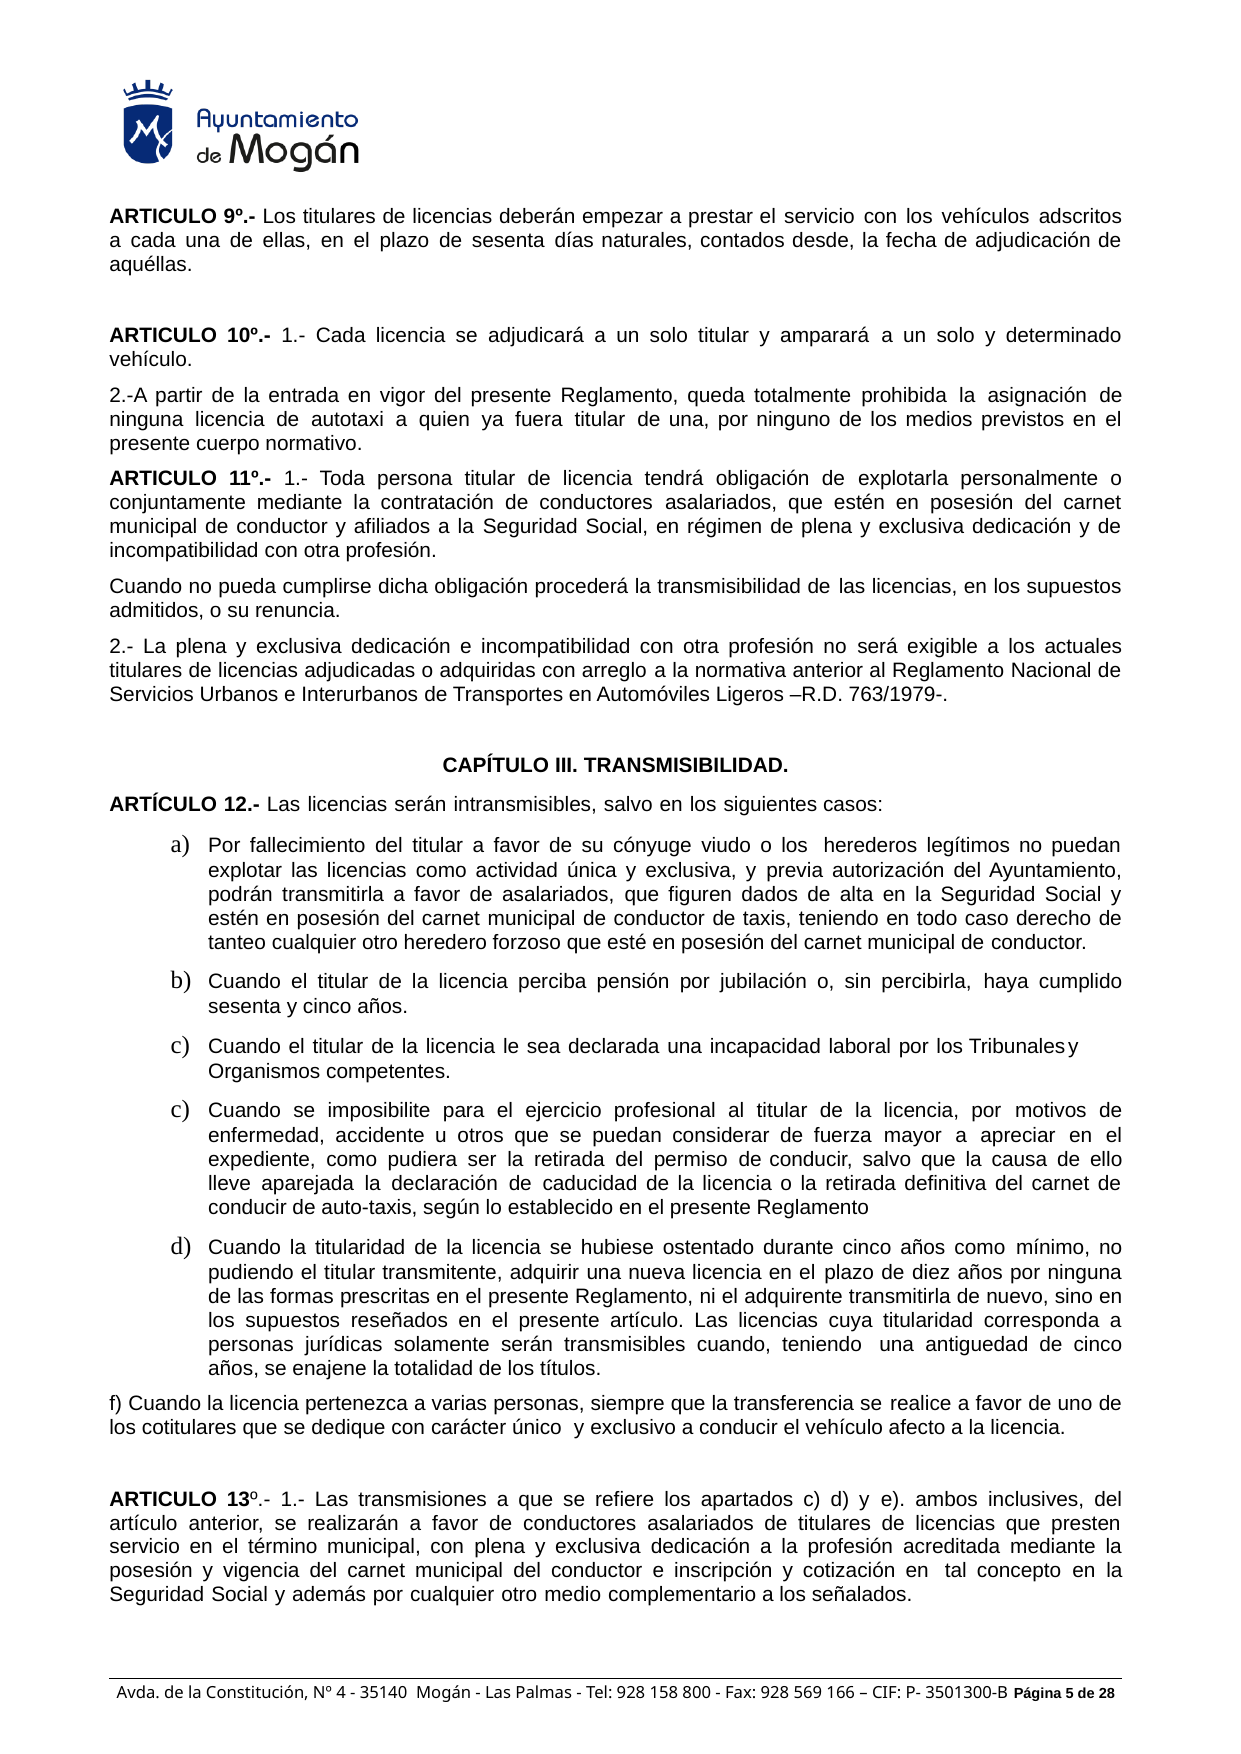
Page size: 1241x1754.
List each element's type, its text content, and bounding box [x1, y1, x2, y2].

list Cuando se imposibilite para el ejercicio profesional al titular de la licencia, por motivos de enfermedad, accidente u otros que se puedan considerar de fuerza mayor a apreciar en el expediente, como pudiera ser la retirada del permiso de conducir, salvo que la causa de ello lleve aparejada la declaración de caducidad de la licencia o la retirada definitiva del carnet de conducir de auto-taxis, según lo establecido en el presente Reglamento [170, 1094, 1122, 1219]
text ARTICULO 13º.- 1.- Las transmisiones a que se refiere los apartados c) d) y e). ambos inclusives, del artículo anterior, se realizarán a favor de conductores asalariados de titulares de licencias que presten servicio en el término municipal, con plena y exclusiva dedicación a la profesión acreditada mediante la posesión y vigencia del carnet municipal del conductor e inscripción y cotización en tal concepto en la Seguridad Social y además por cualquier otro medio complementario a los señalados. [109, 1486, 1122, 1606]
text 2.-A partir de la entrada en vigor del presente Reglamento, queda totalmente prohibida la asignación de ninguna licencia de autotaxi a quien ya fuera titular de una, por ninguno de los medios previstos en el presente cuerpo normativo. [109, 383, 1122, 454]
list Por fallecimiento del titular a favor de su cónyuge viudo o los herederos legítimos no puedan explotar las licencias como actividad única y exclusiva, y previa autorización del Ayuntamiento, podrán transmitirla a favor de asalariados, que figuren dados de alta en la Seguridad Social y estén en posesión del carnet municipal de conductor de taxis, teniendo en todo caso derecho de tanteo cualquier otro heredero forzoso que esté en posesión del carnet municipal de conductor. [170, 829, 1122, 954]
text ARTICULO 11º.- 1.- Toda persona titular de licencia tendrá obligación de explotarla personalmente o conjuntamente mediante la contratación de conductores asalariados, que estén en posesión del carnet municipal de conductor y afiliados a la Seguridad Social, en régimen de plena y exclusiva dedicación y de incompatibilidad con otra profesión. [109, 466, 1122, 562]
text ARTÍCULO 12.- Las licencias serán intransmisibles, salvo en los siguientes casos: [109, 789, 1122, 817]
subtitle CAPÍTULO III. TRANSMISIBILIDAD. [109, 753, 1122, 777]
list Cuando la titularidad de la licencia se hubiese ostentado durante cinco años como mínimo, no pudiendo el titular transmitente, adquirir una nueva licencia en el plazo de diez años por ninguna de las formas prescritas en el presente Reglamento, ni el adquirente transmitirla de nuevo, sino en los supuestos reseñados en el presente artículo. Las licencias cuya titularidad corresponda a personas jurídicas solamente serán transmisibles cuando, teniendo una antiguedad de cinco años, se enajene la totalidad de los títulos. [170, 1231, 1122, 1379]
list Cuando el titular de la licencia perciba pensión por jubilación o, sin percibirla, haya cumplido sesenta y cinco años. [170, 965, 1122, 1018]
text Cuando no pueda cumplirse dicha obligación procederá la transmisibilidad de las licencias, en los supuestos admitidos, o su renuncia. [109, 574, 1122, 622]
text ARTICULO 10º.- 1.- Cada licencia se adjudicará a un solo titular y amparará a un solo y determinado vehículo. [109, 323, 1122, 371]
text ARTICULO 9º.- Los titulares de licencias deberán empezar a prestar el servicio con los vehículos adscritos a cada una de ellas, en el plazo de sesenta días naturales, contados desde, la fecha de adjudicación de aquéllas. [109, 203, 1122, 275]
list Cuando el titular de la licencia le sea declarada una incapacidad laboral por los Tribunales y Organismos competentes. [170, 1030, 1122, 1083]
picture [108, 58, 376, 190]
text 2.- La plena y exclusiva dedicación e incompatibilidad con otra profesión no será exigible a los actuales titulares de licencias adjudicadas o adquiridas con arreglo a la normativa anterior al Reglamento Nacional de Servicios Urbanos e Interurbanos de Transportes en Automóviles Ligeros –R.D. 763/1979-. [109, 633, 1122, 705]
text f) Cuando la licencia pertenezca a varias personas, siempre que la transferencia se realice a favor de uno de los cotitulares que se dedique con carácter único y exclusivo a conducir el vehículo afecto a la licencia. [109, 1391, 1122, 1439]
